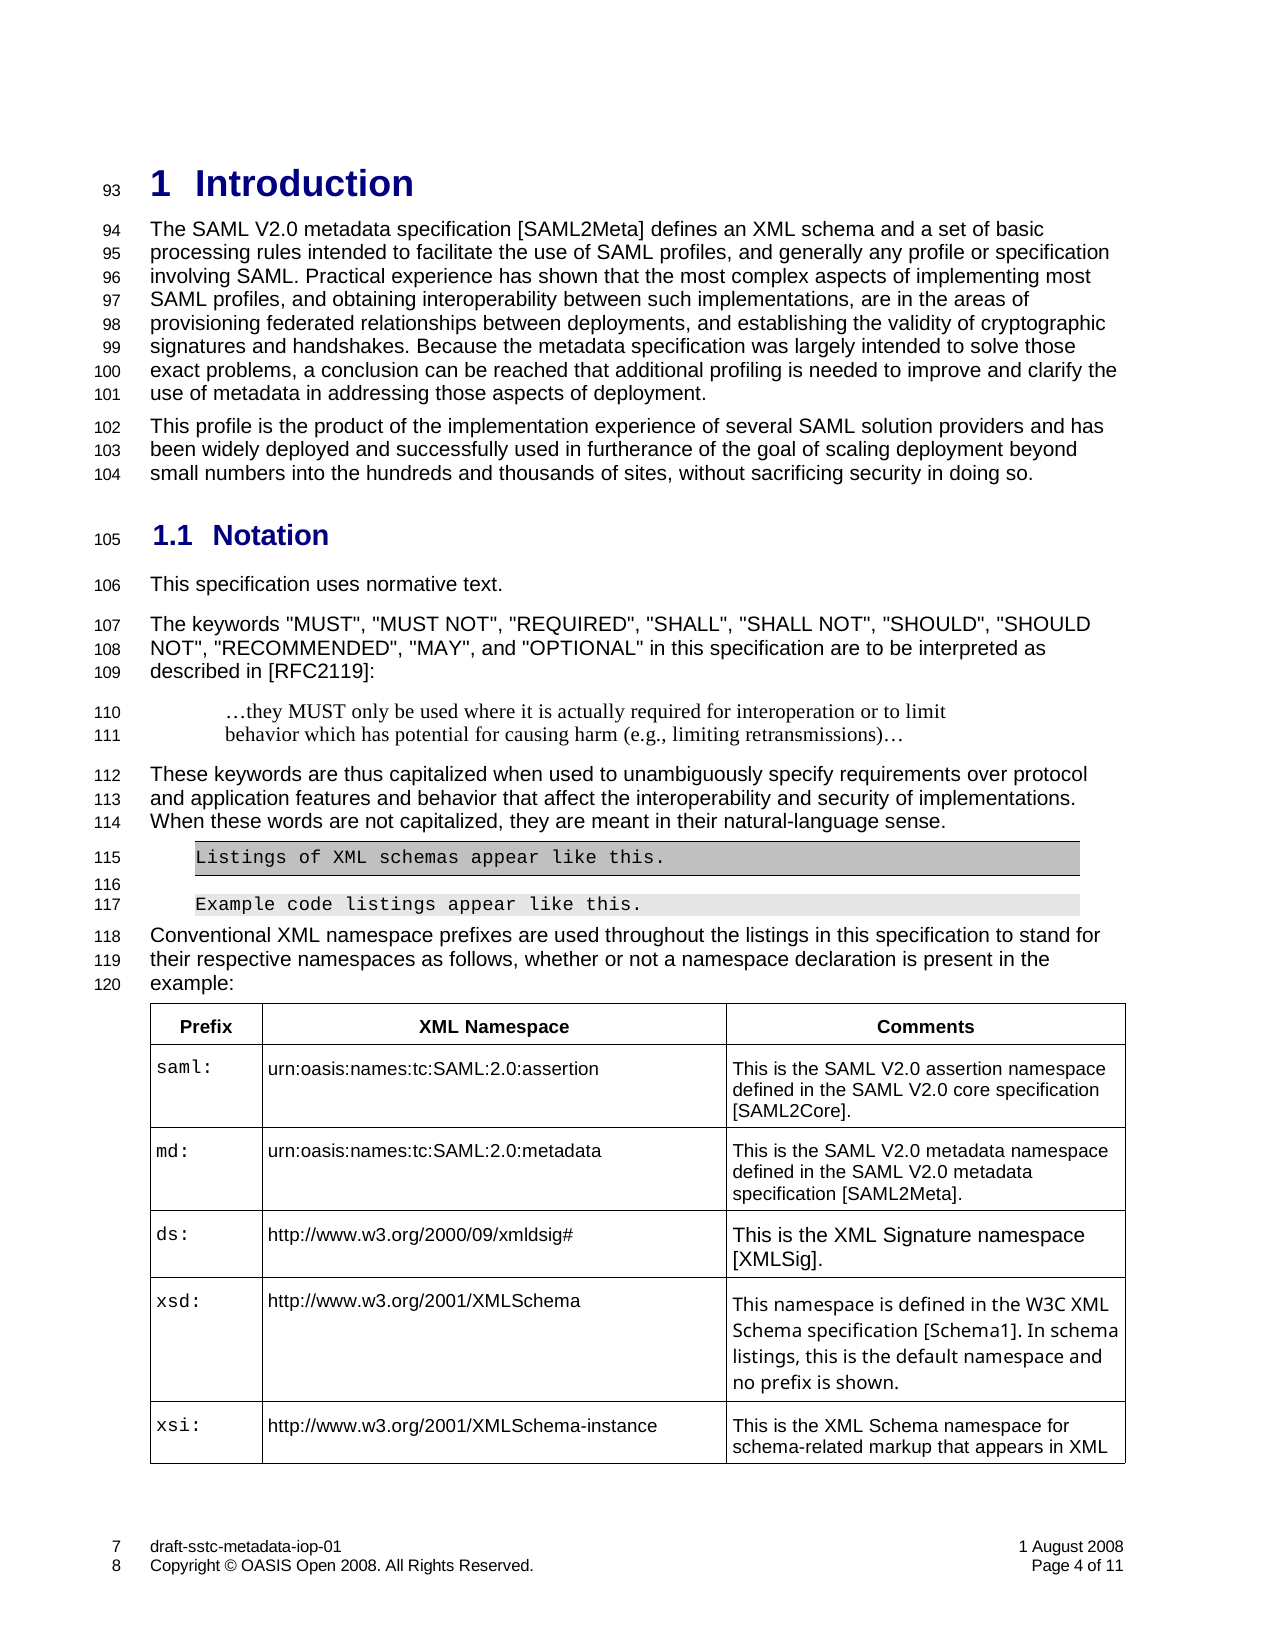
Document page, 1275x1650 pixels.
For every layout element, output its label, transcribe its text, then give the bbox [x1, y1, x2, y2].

table_cell ds: [151, 1211, 262, 1277]
table_cell xsd: [151, 1278, 262, 1401]
text Example code listings appear like this. [195, 894, 1080, 916]
table_cell This is the SAML V2.0 metadata namespace defined in the SAML V2.0 metadata specification [SAML2Meta]. [727, 1128, 1125, 1210]
table_cell saml: [151, 1045, 262, 1127]
text Listings of XML schemas appear like this. [195, 842, 1080, 875]
text The keywords "MUST", "MUST NOT", "REQUIRED", "SHALL", "SHALL NOT", "SHOULD", "SHOULD NOT", "RECOMMENDED", "MAY", and "OPTIONAL" in this specification are to be interpreted as described in [RFC2119]: [150, 612, 1125, 683]
table_cell http://www.w3.org/2001/XMLSchema-instance [263, 1402, 726, 1463]
table_cell http://www.w3.org/2001/XMLSchema [263, 1278, 726, 1401]
table_cell This is the XML Signature namespace [XMLSig]. [727, 1211, 1125, 1277]
table_cell This is the XML Schema namespace for schema-related markup that appears in XML [727, 1402, 1125, 1463]
table_cell This is the SAML V2.0 assertion namespace defined in the SAML V2.0 core specification [SAML2Core]. [727, 1045, 1125, 1127]
table_cell http://www.w3.org/2000/09/xmldsig# [263, 1211, 726, 1277]
table_header Comments [727, 1004, 1125, 1044]
table_cell urn:oasis:names:tc:SAML:2.0:assertion [263, 1045, 726, 1127]
text This specification uses normative text. [150, 572, 1125, 596]
subtitle Introduction [150, 150, 1125, 204]
text The SAML V2.0 metadata specification [SAML2Meta] defines an XML schema and a set of basic processing rules intended to facilitate the use of SAML profiles, and generally any profile or specification involving SAML. Practical experience has shown that the most complex aspects of implementing most SAML profiles, and obtaining interoperability between such implementations, are in the areas of provisioning federated relationships between deployments, and establishing the validity of cryptographic signatures and handshakes. Because the metadata specification was largely intended to solve those exact problems, a conclusion can be reached that additional profiling is needed to improve and clarify the use of metadata in addressing those aspects of deployment. [150, 217, 1125, 405]
table_cell urn:oasis:names:tc:SAML:2.0:metadata [263, 1128, 726, 1210]
table_cell xsi: [151, 1402, 262, 1463]
text This profile is the product of the implementation experience of several SAML solution providers and has been widely deployed and successfully used in furtherance of the goal of scaling deployment beyond small numbers into the hundreds and thousands of sites, without sacrificing security in doing so. [150, 414, 1125, 485]
text These keywords are thus capitalized when used to unambiguously specify requirements over protocol and application features and behavior that affect the interoperability and security of implementations. When these words are not capitalized, they are meant in their natural-language sense. [150, 762, 1125, 833]
text …they MUST only be used where it is actually required for interoperation or to limit behavior which has potential for causing harm (e.g., limiting retransmissions)… [225, 700, 1020, 746]
table_cell md: [151, 1128, 262, 1210]
table_cell This namespace is defined in the W3C XML Schema specification [Schema1]. In schema listings, this is the default namespace and no prefix is shown. [727, 1278, 1125, 1401]
table_header XML Namespace [263, 1004, 726, 1044]
subtitle Notation [152, 519, 1125, 551]
table_header Prefix [151, 1004, 262, 1044]
text Conventional XML namespace prefixes are used throughout the listings in this specification to stand for their respective namespaces as follows, whether or not a namespace declaration is present in the example: [150, 924, 1125, 994]
